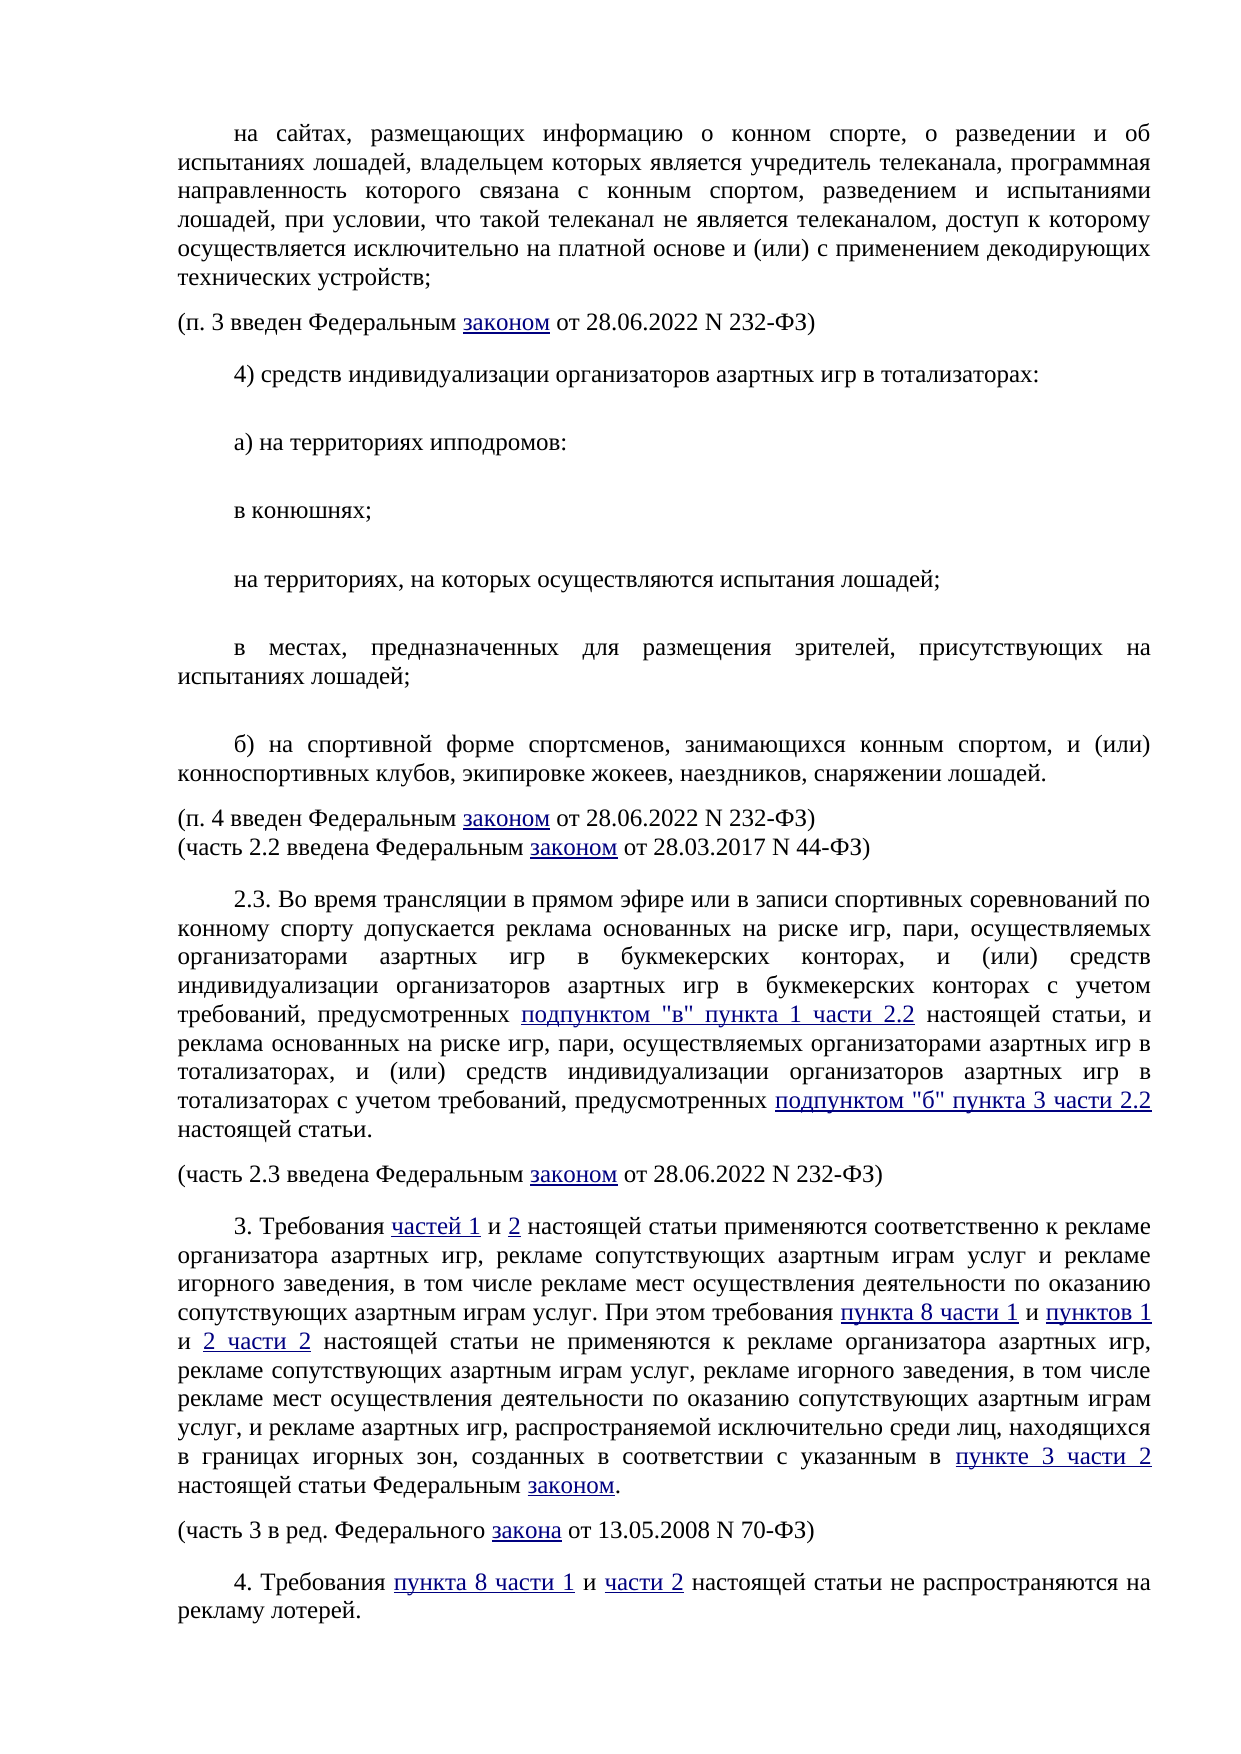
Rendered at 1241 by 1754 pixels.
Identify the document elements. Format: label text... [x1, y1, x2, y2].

text (п. 3 введен Федеральным законом от 28.06.2022 N 232-ФЗ) [177, 307, 1152, 336]
text на сайтах, размещающих информацию о конном спорте, о разведении и об испытаниях лошадей, владельцем которых является учредитель телеканала, программная направленность которого связана с конным спортом, разведением и испытаниями лошадей, при условии, что такой телеканал не является телеканалом, доступ к которому осуществляется исключительно на платной основе и (или) с применением декодирующих технических устройств; [177, 118, 1152, 291]
text 4) средств индивидуализации организаторов азартных игр в тотализаторах: [177, 359, 1152, 388]
text в конюшнях; [177, 496, 1152, 524]
text на территориях, на которых осуществляются испытания лошадей; [177, 564, 1152, 593]
text (часть 2.2 введена Федеральным законом от 28.03.2017 N 44-ФЗ) [177, 832, 1152, 861]
text а) на территориях ипподромов: [177, 427, 1152, 456]
text 4. Требования пункта 8 части 1 и части 2 настоящей статьи не распространяются на рекламу лотерей. [177, 1567, 1152, 1624]
text в местах, предназначенных для размещения зрителей, присутствующих на испытаниях лошадей; [177, 632, 1152, 690]
text 3. Требования частей 1 и 2 настоящей статьи применяются соответственно к рекламе организатора азартных игр, рекламе сопутствующих азартным играм услуг и рекламе игорного заведения, в том числе рекламе мест осуществления деятельности по оказанию сопутствующих азартным играм услуг. При этом требования пункта 8 части 1 и пунктов 1 и 2 части 2 настоящей статьи не применяются к рекламе организатора азартных игр, рекламе сопутствующих азартным играм услуг, рекламе игорного заведения, в том числе рекламе мест осуществления деятельности по оказанию сопутствующих азартным играм услуг, и рекламе азартных игр, распространяемой исключительно среди лиц, находящихся в границах игорных зон, созданных в соответствии с указанным в пункте 3 части 2 настоящей статьи Федеральным законом. [177, 1211, 1152, 1498]
text (п. 4 введен Федеральным законом от 28.06.2022 N 232-ФЗ) [177, 803, 1152, 832]
text (часть 3 в ред. Федерального закона от 13.05.2008 N 70-ФЗ) [177, 1515, 1152, 1544]
text (часть 2.3 введена Федеральным законом от 28.06.2022 N 232-ФЗ) [177, 1159, 1152, 1188]
text 2.3. Во время трансляции в прямом эфире или в записи спортивных соревнований по конному спорту допускается реклама основанных на риске игр, пари, осуществляемых организаторами азартных игр в букмекерских конторах, и (или) средств индивидуализации организаторов азартных игр в букмекерских конторах с учетом требований, предусмотренных подпунктом "в" пункта 1 части 2.2 настоящей статьи, и реклама основанных на риске игр, пари, осуществляемых организаторами азартных игр в тотализаторах, и (или) средств индивидуализации организаторов азартных игр в тотализаторах с учетом требований, предусмотренных подпунктом "б" пункта 3 части 2.2 настоящей статьи. [177, 884, 1152, 1143]
text б) на спортивной форме спортсменов, занимающихся конным спортом, и (или) конноспортивных клубов, экипировке жокеев, наездников, снаряжении лошадей. [177, 729, 1152, 787]
